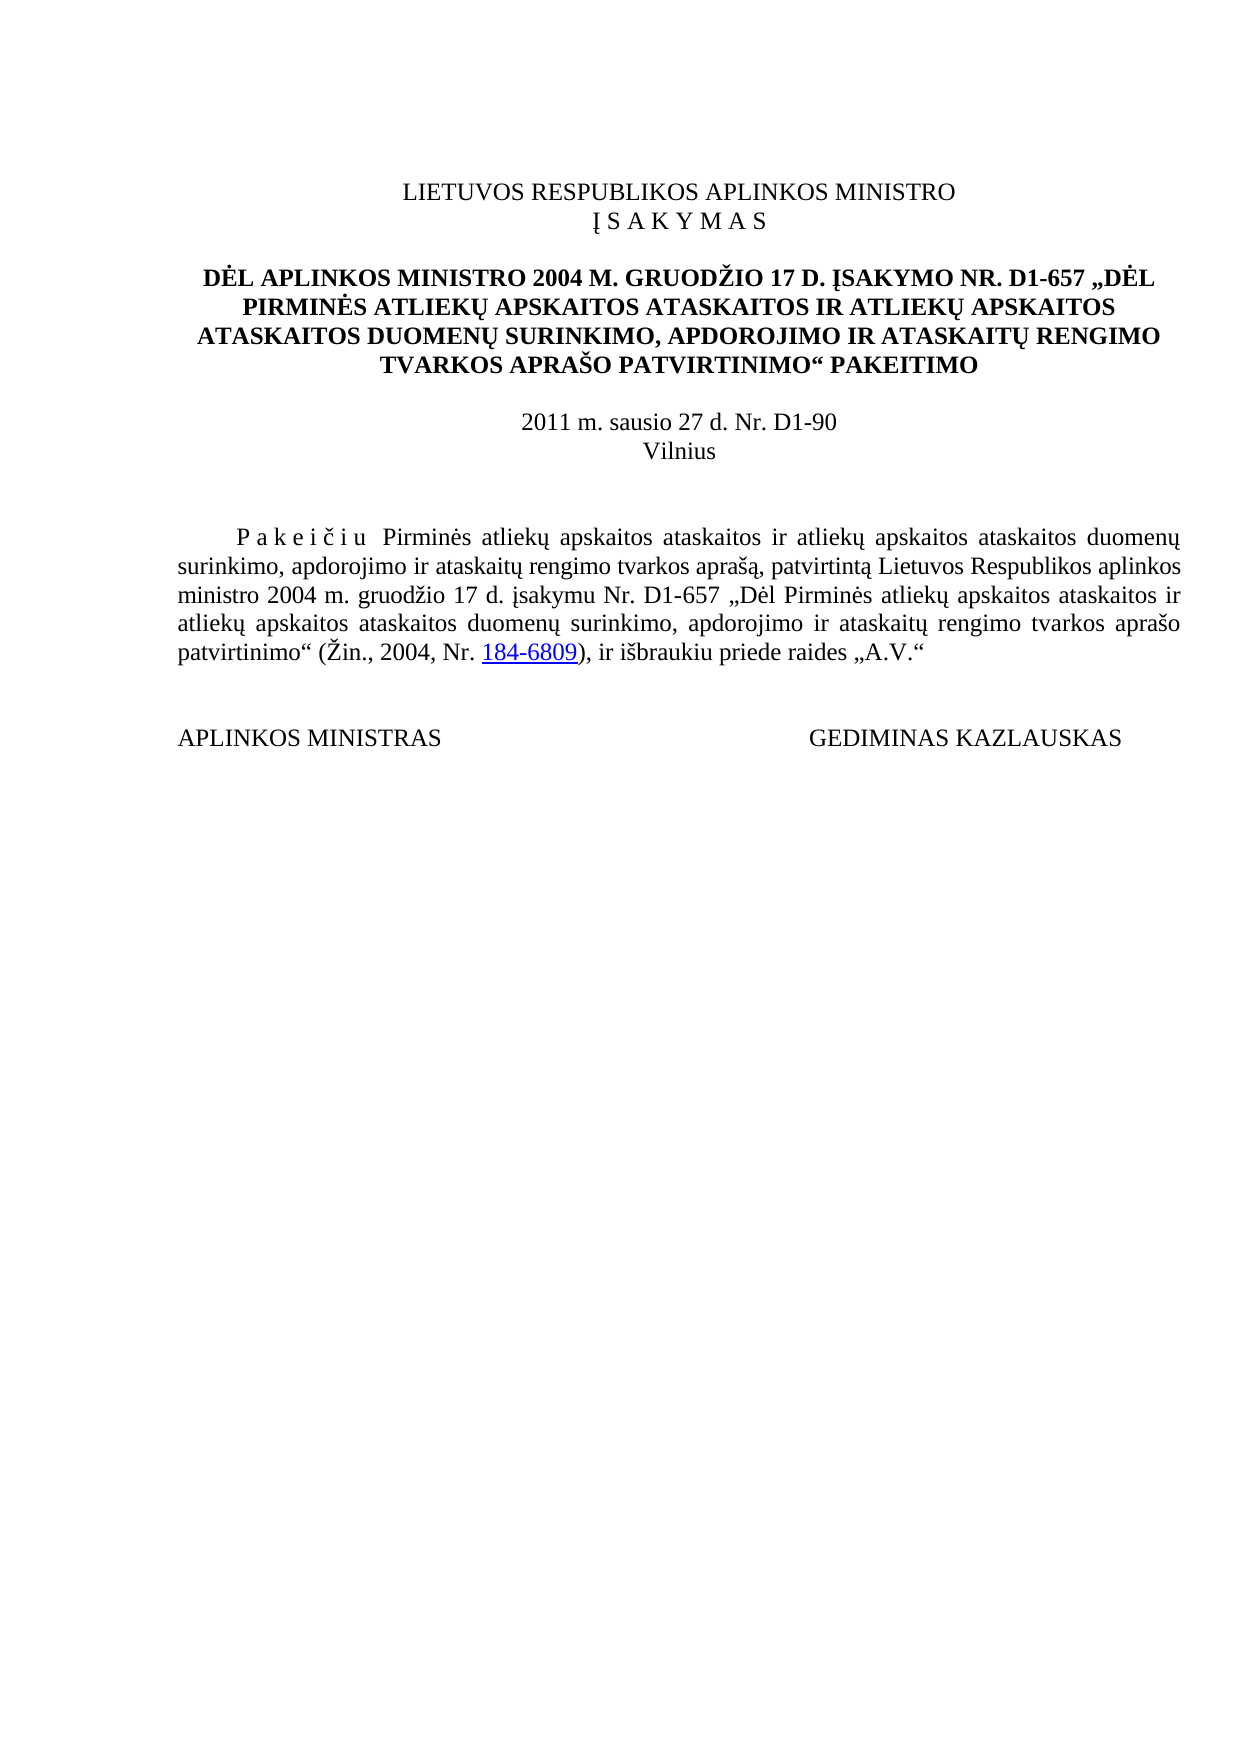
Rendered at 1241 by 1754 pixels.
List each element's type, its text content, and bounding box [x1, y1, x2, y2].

text Pakeičiu Pirminės atliekų apskaitos ataskaitos ir atliekų apskaitos ataskaitos duomenų surinkimo, apdorojimo ir ataskaitų rengimo tvarkos aprašą, patvirtintą Lietuvos Respublikos aplinkos ministro 2004 m. gruodžio 17 d. įsakymu Nr. D1-657 „Dėl Pirminės atliekų apskaitos ataskaitos ir atliekų apskaitos ataskaitos duomenų surinkimo, apdorojimo ir ataskaitų rengimo tvarkos aprašo patvirtinimo“ (Žin., 2004, Nr. 184-6809), ir išbraukiu priede raides „A.V.“ [177, 522, 1181, 666]
text Vilnius [177, 436, 1181, 465]
text 2011 m. sausio 27 d. Nr. D1-90 [177, 407, 1181, 436]
text Aplinkos ministras Gediminas Kazlauskas [177, 723, 1181, 752]
text LIETUVOS RESPUBLIKOS APLINKOS MINISTRO [177, 177, 1181, 206]
text ĮSAKYMAS [177, 206, 1181, 235]
text DĖL APLINKOS MINISTRO 2004 M. GRUODŽIO 17 D. ĮSAKYMO Nr. D1-657 „DĖL PIRMINĖS ATLIEKŲ APSKAITOS ATASKAITOS IR ATLIEKŲ APSKAITOS ATASKAITOS DUOMENŲ SURINKIMO, APDOROJIMO IR ATASKAITŲ RENGIMO TVARKOS APRAŠO PATVIRTINIMO“ PAKEITIMO [177, 263, 1181, 378]
